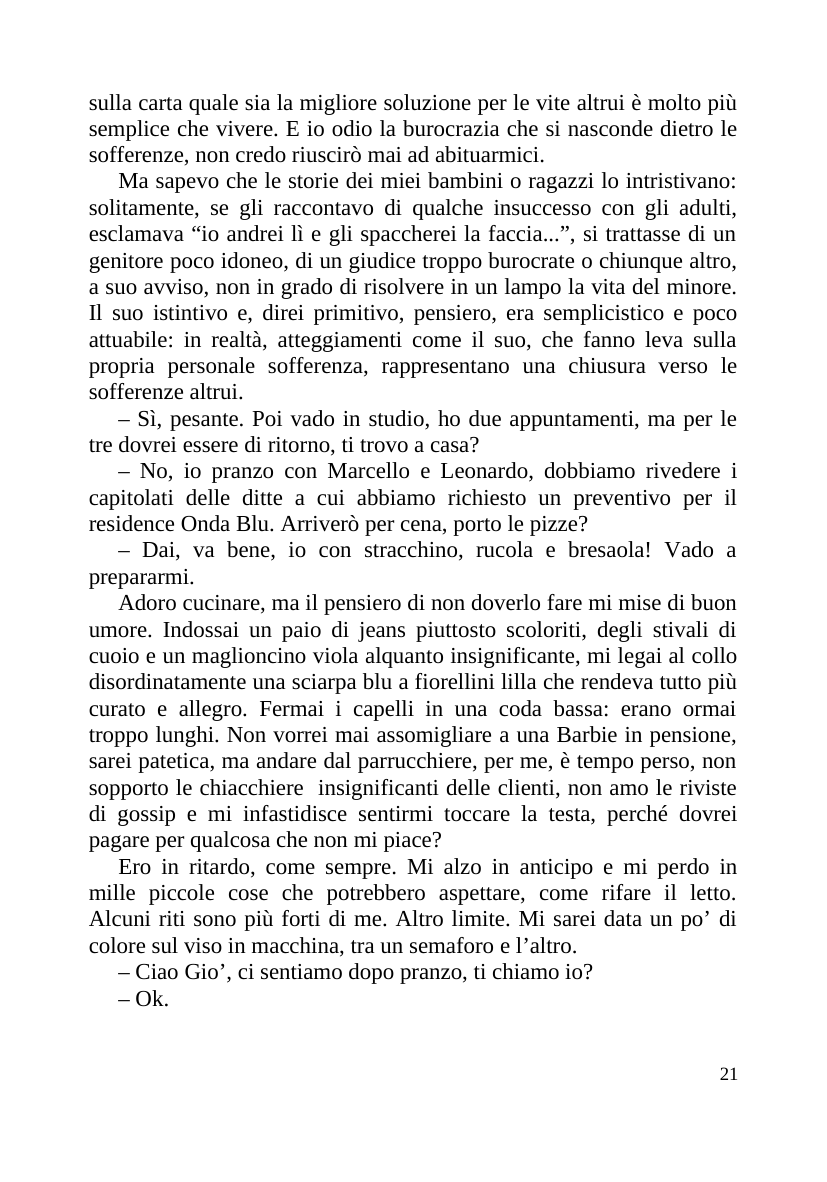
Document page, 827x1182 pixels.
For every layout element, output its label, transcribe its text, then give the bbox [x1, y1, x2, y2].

text – Ciao Gio’, ci sentiamo dopo pranzo, ti chiamo io? [88, 958, 738, 984]
text Ero in ritardo, come sempre. Mi alzo in anticipo e mi perdo in mille piccole cose che potrebbero aspettare, come rifare il letto. Alcuni riti sono più forti di me. Altro limite. Mi sarei data un po’ di colore sul viso in macchina, tra un semaforo e l’altro. [88, 853, 738, 958]
text sulla carta quale sia la migliore soluzione per le vite altrui è molto più semplice che vivere. E io odio la burocrazia che si nasconde dietro le sofferenze, non credo riuscirò mai ad abituarmici. [88, 88, 738, 168]
text Adoro cucinare, ma il pensiero di non doverlo fare mi mise di buon umore. Indossai un paio di jeans piuttosto scoloriti, degli stivali di cuoio e un maglioncino viola alquanto insignificante, mi legai al collo disordinatamente una sciarpa blu a fiorellini lilla che rendeva tutto più curato e allegro. Fermai i capelli in una coda bassa: erano ormai troppo lunghi. Non vorrei mai assomigliare a una Barbie in pensione, sarei patetica, ma andare dal parrucchiere, per me, è tempo perso, non sopporto le chiacchiere insignificanti delle clienti, non amo le riviste di gossip e mi infastidisce sentirmi toccare la testa, perché dovrei pagare per qualcosa che non mi piace? [88, 589, 738, 853]
text – No, io pranzo con Marcello e Leonardo, dobbiamo rivedere i capitolati delle ditte a cui abbiamo richiesto un preventivo per il residence Onda Blu. Arriverò per cena, porto le pizze? [88, 457, 738, 537]
text – Dai, va bene, io con stracchino, rucola e bresaola! Vado a prepararmi. [88, 537, 738, 589]
text Ma sapevo che le storie dei miei bambini o ragazzi lo intristivano: solitamente, se gli raccontavo di qualche insuccesso con gli adulti, esclamava “io andrei lì e gli spaccherei la faccia...”, si trattasse di un genitore poco idoneo, di un giudice troppo burocrate o chiunque altro, a suo avviso, non in grado di risolvere in un lampo la vita del minore. Il suo istintivo e, direi primitivo, pensiero, era semplicistico e poco attuabile: in realtà, atteggiamenti come il suo, che fanno leva sulla propria personale sofferenza, rappresentano una chiusura verso le sofferenze altrui. [88, 168, 738, 405]
text – Sì, pesante. Poi vado in studio, ho due appuntamenti, ma per le tre dovrei essere di ritorno, ti trovo a casa? [88, 405, 738, 457]
text – Ok. [88, 984, 738, 1011]
